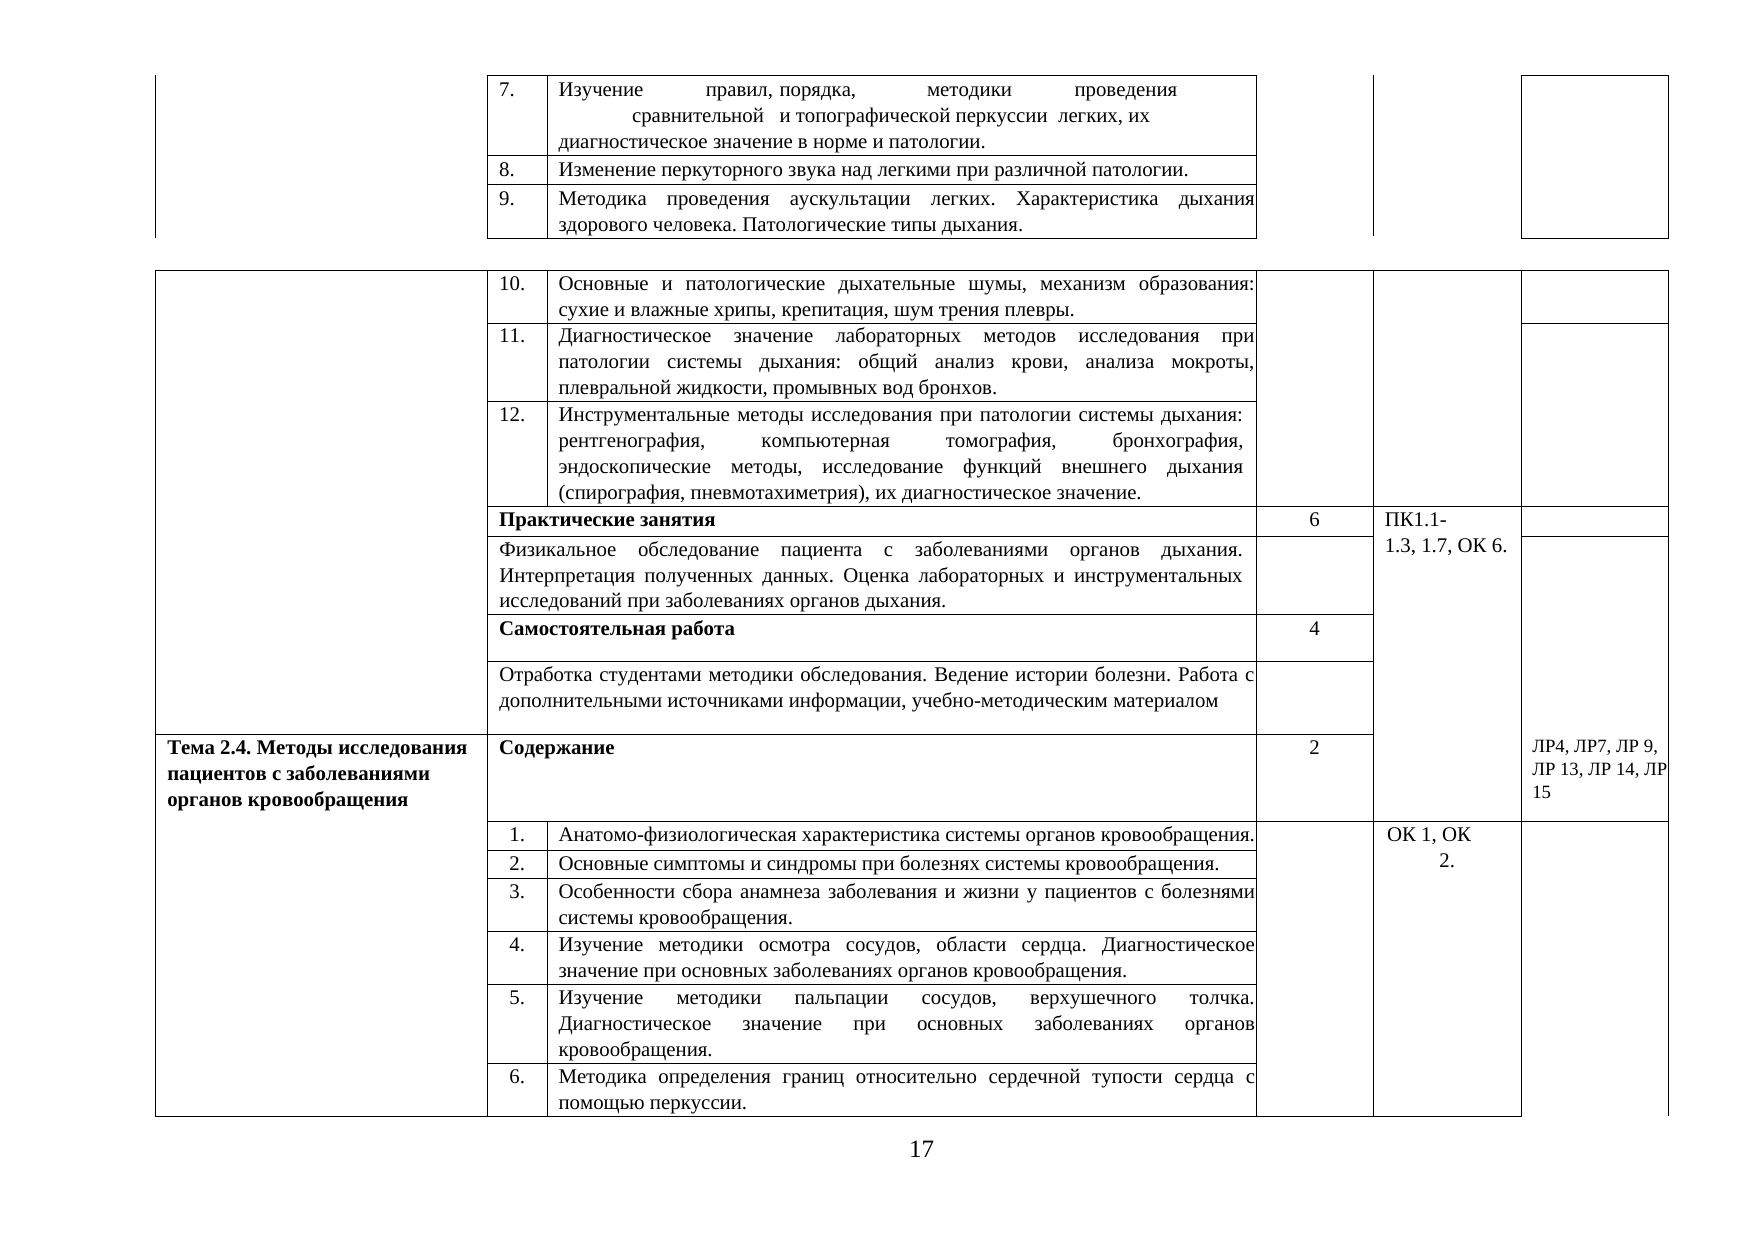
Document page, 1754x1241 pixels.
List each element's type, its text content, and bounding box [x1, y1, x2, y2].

table_cell [1522, 1063, 1668, 1116]
table_cell [1522, 822, 1668, 1063]
table_cell 6. [488, 1064, 547, 1116]
table_header Основные и патологические дыхательные шумы, механизм образования: сухие и влажные хрипы, крепитация, шум трения плевры. [548, 271, 1256, 322]
table_cell Методика проведения аускультации легких. Характеристика дыхания здорового человека. Патологические типы дыхания. [548, 185, 1256, 237]
table_cell [1522, 537, 1668, 614]
table_cell 7. [488, 76, 547, 155]
table_cell Изучение методики осмотра сосудов, области сердца. Диагностическое значение при основных заболеваниях органов кровообращения. [548, 932, 1256, 984]
table_cell ОК 1, ОК 2. [1374, 822, 1521, 1116]
table_header [1374, 271, 1521, 506]
table_cell 4 [1257, 615, 1373, 661]
table_header [1522, 271, 1668, 322]
table_cell 2. [488, 851, 547, 878]
table_cell Основные симптомы и синдромы при болезнях системы кровообращения. [548, 851, 1256, 878]
table_cell 6 [1257, 507, 1373, 536]
table_cell Особенности сбора анамнеза заболевания и жизни у пациентов с болезнями системы кровообращения. [548, 879, 1256, 931]
table_cell 9. [488, 185, 547, 237]
table_cell [1257, 662, 1373, 733]
table_header 10. [488, 271, 547, 322]
table_cell [1522, 661, 1668, 733]
table_cell [1522, 324, 1668, 401]
table_cell Физикальное обследование пациента с заболеваниями органов дыхания. Интерпретация полученных данных. Оценка лабораторных и инструментальных исследований при заболеваниях органов дыхания. [488, 537, 1256, 614]
table_cell [1522, 614, 1668, 661]
table_cell [1257, 537, 1373, 614]
table_cell Отработка студентами методики обследования. Ведение истории болезни. Работа с дополнительными источниками информации, учебно-методическим материалом [488, 662, 1256, 733]
table_cell ЛР4, ЛР7, ЛР 9, ЛР 13, ЛР 14, ЛР 15 [1522, 734, 1668, 821]
table_cell Тема 2.4. Методы исследования пациентов с заболеваниями органов кровообращения [156, 735, 487, 1116]
table_cell [1522, 507, 1668, 536]
table_cell 3. [488, 879, 547, 931]
table_cell Анатомо-физиологическая характеристика системы органов кровообращения. [548, 822, 1256, 850]
table_cell ПК1.1- 1.3, 1.7, ОК 6. [1374, 507, 1521, 821]
table_cell 4. [488, 932, 547, 984]
table_cell Изучение методики пальпации сосудов, верхушечного толчка. Диагностическое значение при основных заболеваниях органов кровообращения. [548, 985, 1256, 1063]
table_cell Инструментальные методы исследования при патологии системы дыхания: рентгенография, компьютерная томография, бронхография, эндоскопические методы, исследование функций внешнего дыхания (спирография, пневмотахиметрия), их диагностическое значение. [548, 402, 1256, 506]
table_cell 11. [488, 324, 547, 401]
table_cell 12. [488, 402, 547, 506]
table_cell 1. [488, 822, 547, 850]
table_cell 2 [1257, 735, 1373, 821]
table_cell Самостоятельная работа [488, 615, 1256, 661]
table_cell Методика определения границ относительно сердечной тупости сердца с помощью перкуссии. [548, 1064, 1256, 1116]
table_cell [1522, 76, 1668, 237]
table_cell [1522, 401, 1668, 506]
table_cell Изменение перкуторного звука над легкими при различной патологии. [548, 156, 1256, 183]
table_cell Изучение правил, порядка, методики проведения сравнительной и топографической перкуссии легких, их диагностическое значение в норме и патологии. [548, 76, 1256, 155]
table_header [156, 271, 487, 733]
table_cell Содержание [488, 735, 1256, 821]
table_cell 8. [488, 156, 547, 183]
table_cell Практические занятия [488, 507, 1256, 536]
table_cell [1257, 822, 1373, 1116]
table_header [1257, 271, 1373, 506]
table_cell Диагностическое значение лабораторных методов исследования при патологии системы дыхания: общий анализ крови, анализа мокроты, плевральной жидкости, промывных вод бронхов. [548, 324, 1256, 401]
table_cell 5. [488, 985, 547, 1063]
